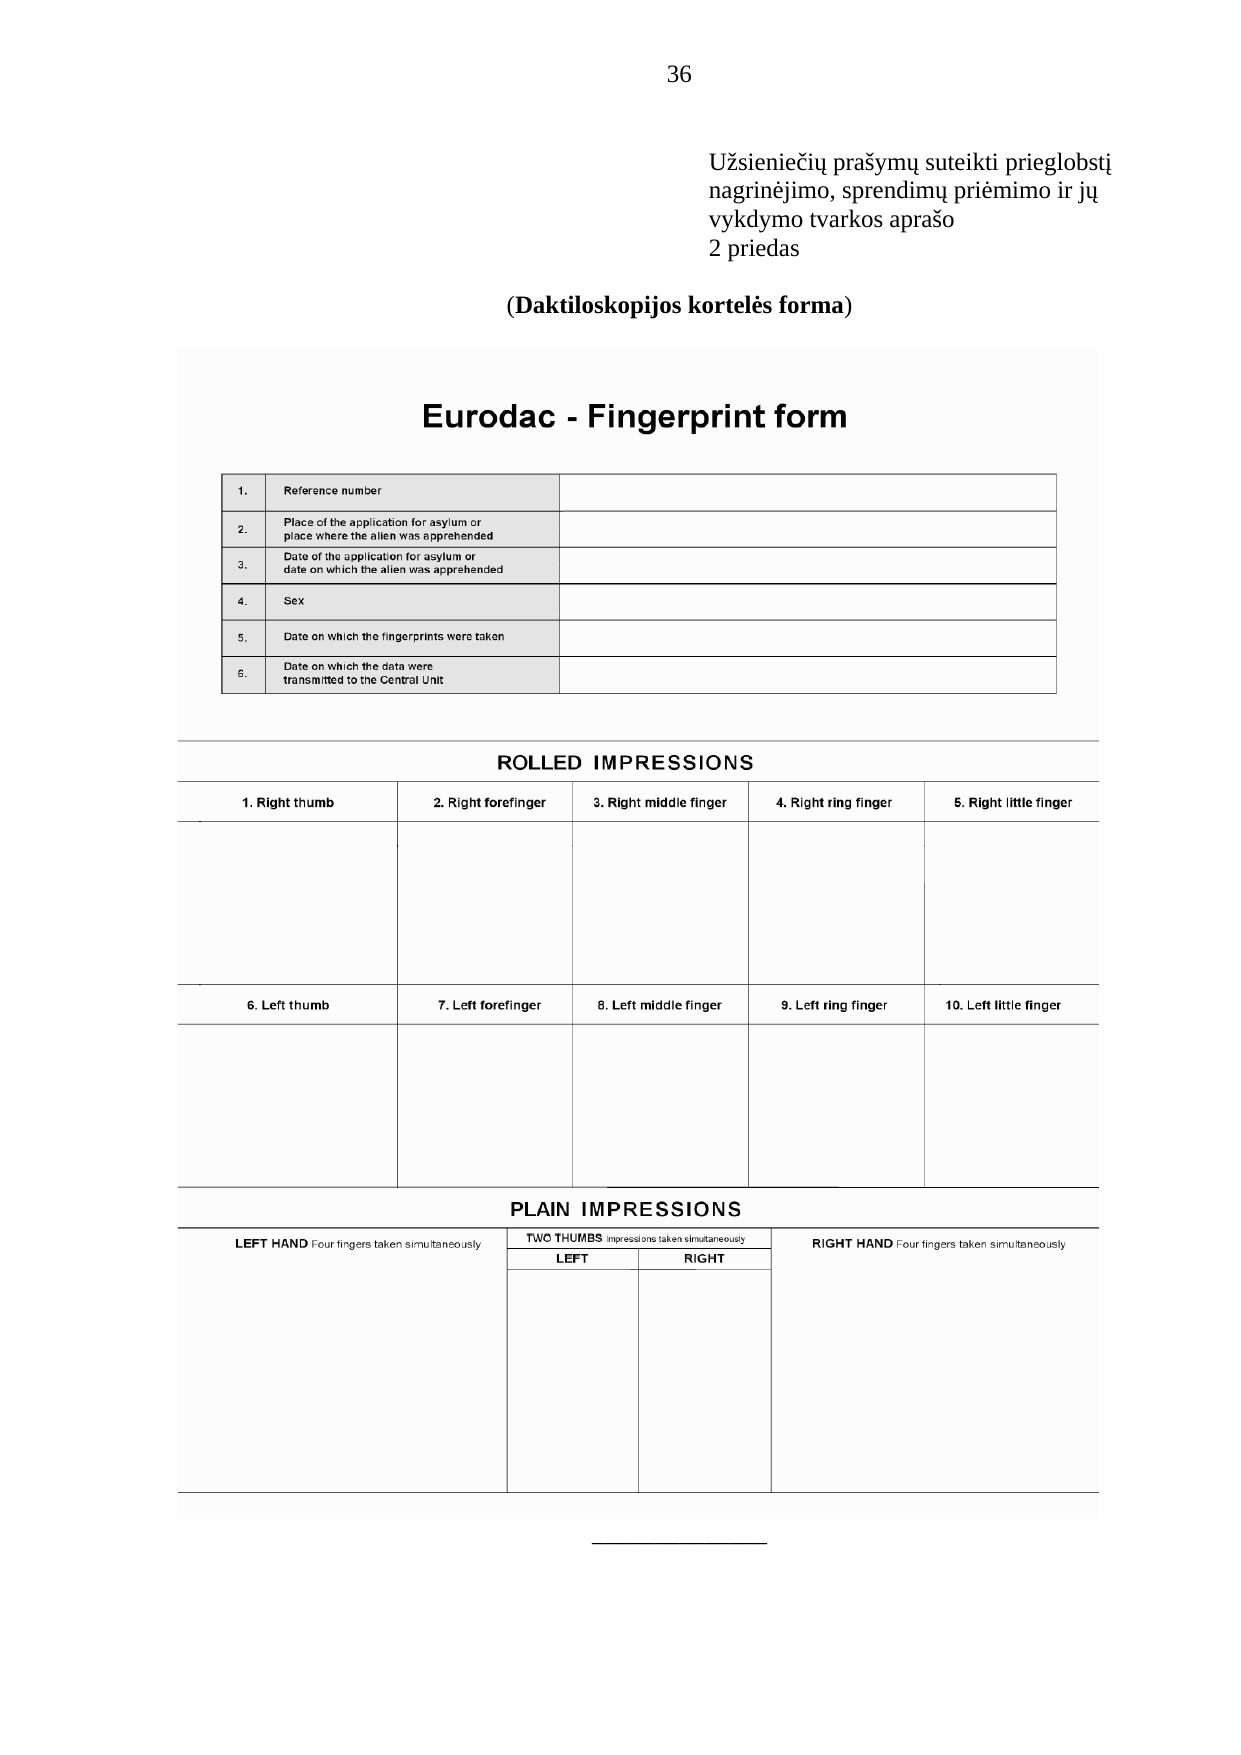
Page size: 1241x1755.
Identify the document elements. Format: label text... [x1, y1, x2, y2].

text ______________ [177, 1518, 1181, 1547]
text vykdymo tvarkos aprašo [177, 204, 1181, 233]
text 2 priedas [177, 233, 1181, 262]
text (Daktiloskopijos kortelės forma) [177, 291, 1181, 319]
text Užsieniečių prašymų suteikti prieglobstį [177, 147, 1181, 176]
text nagrinėjimo, sprendimų priėmimo ir jų [177, 176, 1181, 204]
